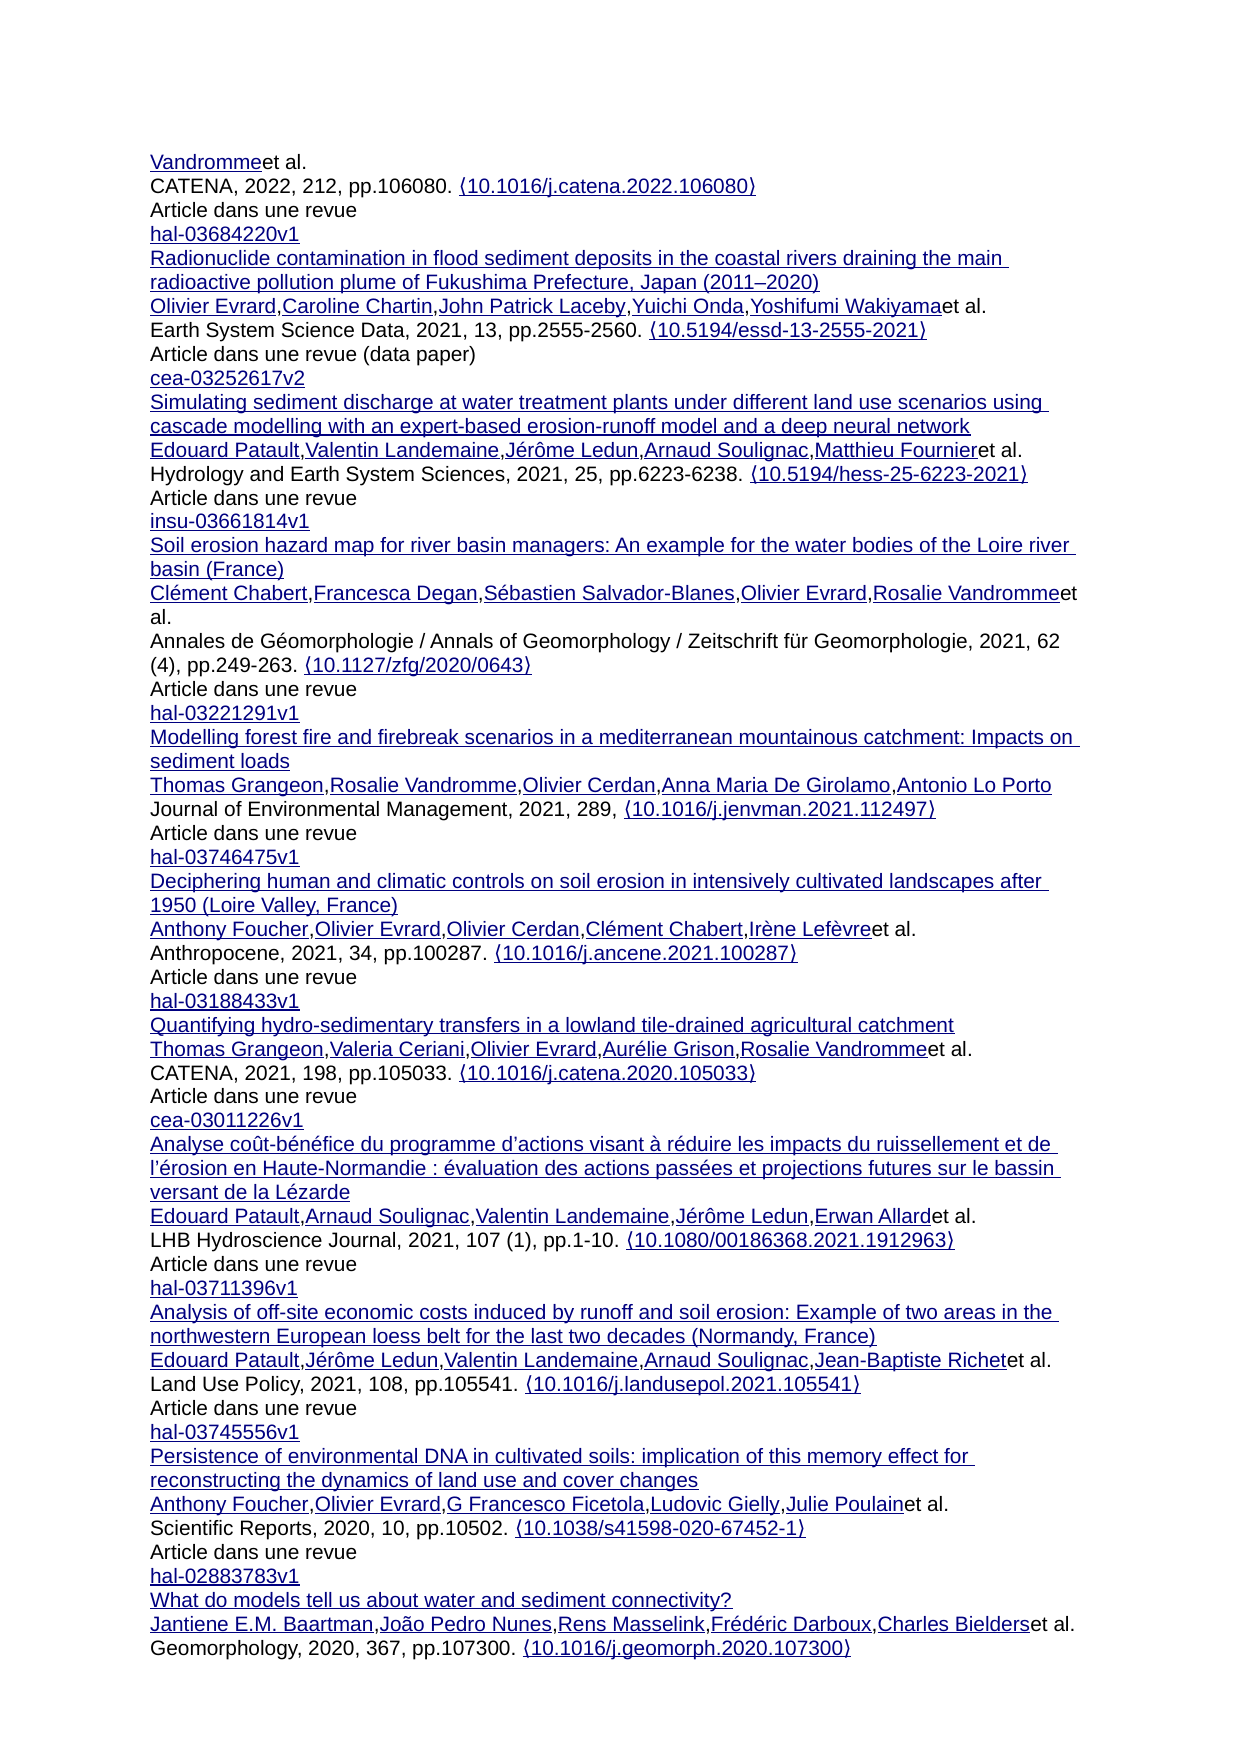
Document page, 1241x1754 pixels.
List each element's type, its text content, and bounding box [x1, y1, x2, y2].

table_cell What do models tell us about water and sediment connectivity? Jantiene E.M. Baartman,João Pedro Nunes,Rens Masselink,Frédéric Darboux,Charles Bielderset al. Geomorphology, 2020, 367, pp.107300. ⟨10.1016/j.geomorph.2020.107300⟩ [150, 1588, 1090, 1659]
table_cell Quantifying hydro-sedimentary transfers in a lowland tile-drained agricultural catchment Thomas Grangeon,Valeria Ceriani,Olivier Evrard,Aurélie Grison,Rosalie Vandrommeet al. CATENA, 2021, 198, pp.105033. ⟨10.1016/j.catena.2020.105033⟩ Article dans une revue cea-03011226v1 [150, 1013, 1090, 1132]
table_cell Modelling forest fire and firebreak scenarios in a mediterranean mountainous catchment: Impacts on sediment loads Thomas Grangeon,Rosalie Vandromme,Olivier Cerdan,Anna Maria De Girolamo,Antonio Lo Porto Journal of Environmental Management, 2021, 289, ⟨10.1016/j.jenvman.2021.112497⟩ Article dans une revue hal-03746475v1 [150, 725, 1090, 869]
table_cell Persistence of environmental DNA in cultivated soils: implication of this memory effect for reconstructing the dynamics of land use and cover changes Anthony Foucher,Olivier Evrard,G Francesco Ficetola,Ludovic Gielly,Julie Poulainet al. Scientific Reports, 2020, 10, pp.10502. ⟨10.1038/s41598-020-67452-1⟩ Article dans une revue hal-02883783v1 [150, 1444, 1090, 1587]
table_cell Analysis of off-site economic costs induced by runoff and soil erosion: Example of two areas in the northwestern European loess belt for the last two decades (Normandy, France) Edouard Patault,Jérôme Ledun,Valentin Landemaine,Arnaud Soulignac,Jean-Baptiste Richetet al. Land Use Policy, 2021, 108, pp.105541. ⟨10.1016/j.landusepol.2021.105541⟩ Article dans une revue hal-03745556v1 [150, 1300, 1090, 1444]
table_cell Vandrommeet al. CATENA, 2022, 212, pp.106080. ⟨10.1016/j.catena.2022.106080⟩ Article dans une revue hal-03684220v1 [150, 150, 1090, 246]
table_cell Radionuclide contamination in flood sediment deposits in the coastal rivers draining the main radioactive pollution plume of Fukushima Prefecture, Japan (2011–2020) Olivier Evrard,Caroline Chartin,John Patrick Laceby,Yuichi Onda,Yoshifumi Wakiyamaet al. Earth System Science Data, 2021, 13, pp.2555-2560. ⟨10.5194/essd-13-2555-2021⟩ Article dans une revue (data paper) cea-03252617v2 [150, 246, 1090, 389]
table_cell Deciphering human and climatic controls on soil erosion in intensively cultivated landscapes after 1950 (Loire Valley, France) Anthony Foucher,Olivier Evrard,Olivier Cerdan,Clément Chabert,Irène Lefèvreet al. Anthropocene, 2021, 34, pp.100287. ⟨10.1016/j.ancene.2021.100287⟩ Article dans une revue hal-03188433v1 [150, 869, 1090, 1012]
table_cell Analyse coût-bénéfice du programme d’actions visant à réduire les impacts du ruissellement et de l’érosion en Haute-Normandie : évaluation des actions passées et projections futures sur le bassin versant de la Lézarde Edouard Patault,Arnaud Soulignac,Valentin Landemaine,Jérôme Ledun,Erwan Allardet al. LHB Hydroscience Journal, 2021, 107 (1), pp.1-10. ⟨10.1080/00186368.2021.1912963⟩ Article dans une revue hal-03711396v1 [150, 1132, 1090, 1300]
table_cell Soil erosion hazard map for river basin managers: An example for the water bodies of the Loire river basin (France) Clément Chabert,Francesca Degan,Sébastien Salvador-Blanes,Olivier Evrard,Rosalie Vandrommeet al. Annales de Géomorphologie / Annals of Geomorphology / Zeitschrift für Geomorphologie, 2021, 62 (4), pp.249-263. ⟨10.1127/zfg/2020/0643⟩ Article dans une revue hal-03221291v1 [150, 533, 1090, 725]
table_cell Simulating sediment discharge at water treatment plants under different land use scenarios using cascade modelling with an expert-based erosion-runoff model and a deep neural network Edouard Patault,Valentin Landemaine,Jérôme Ledun,Arnaud Soulignac,Matthieu Fournieret al. Hydrology and Earth System Sciences, 2021, 25, pp.6223-6238. ⟨10.5194/hess-25-6223-2021⟩ Article dans une revue insu-03661814v1 [150, 390, 1090, 533]
